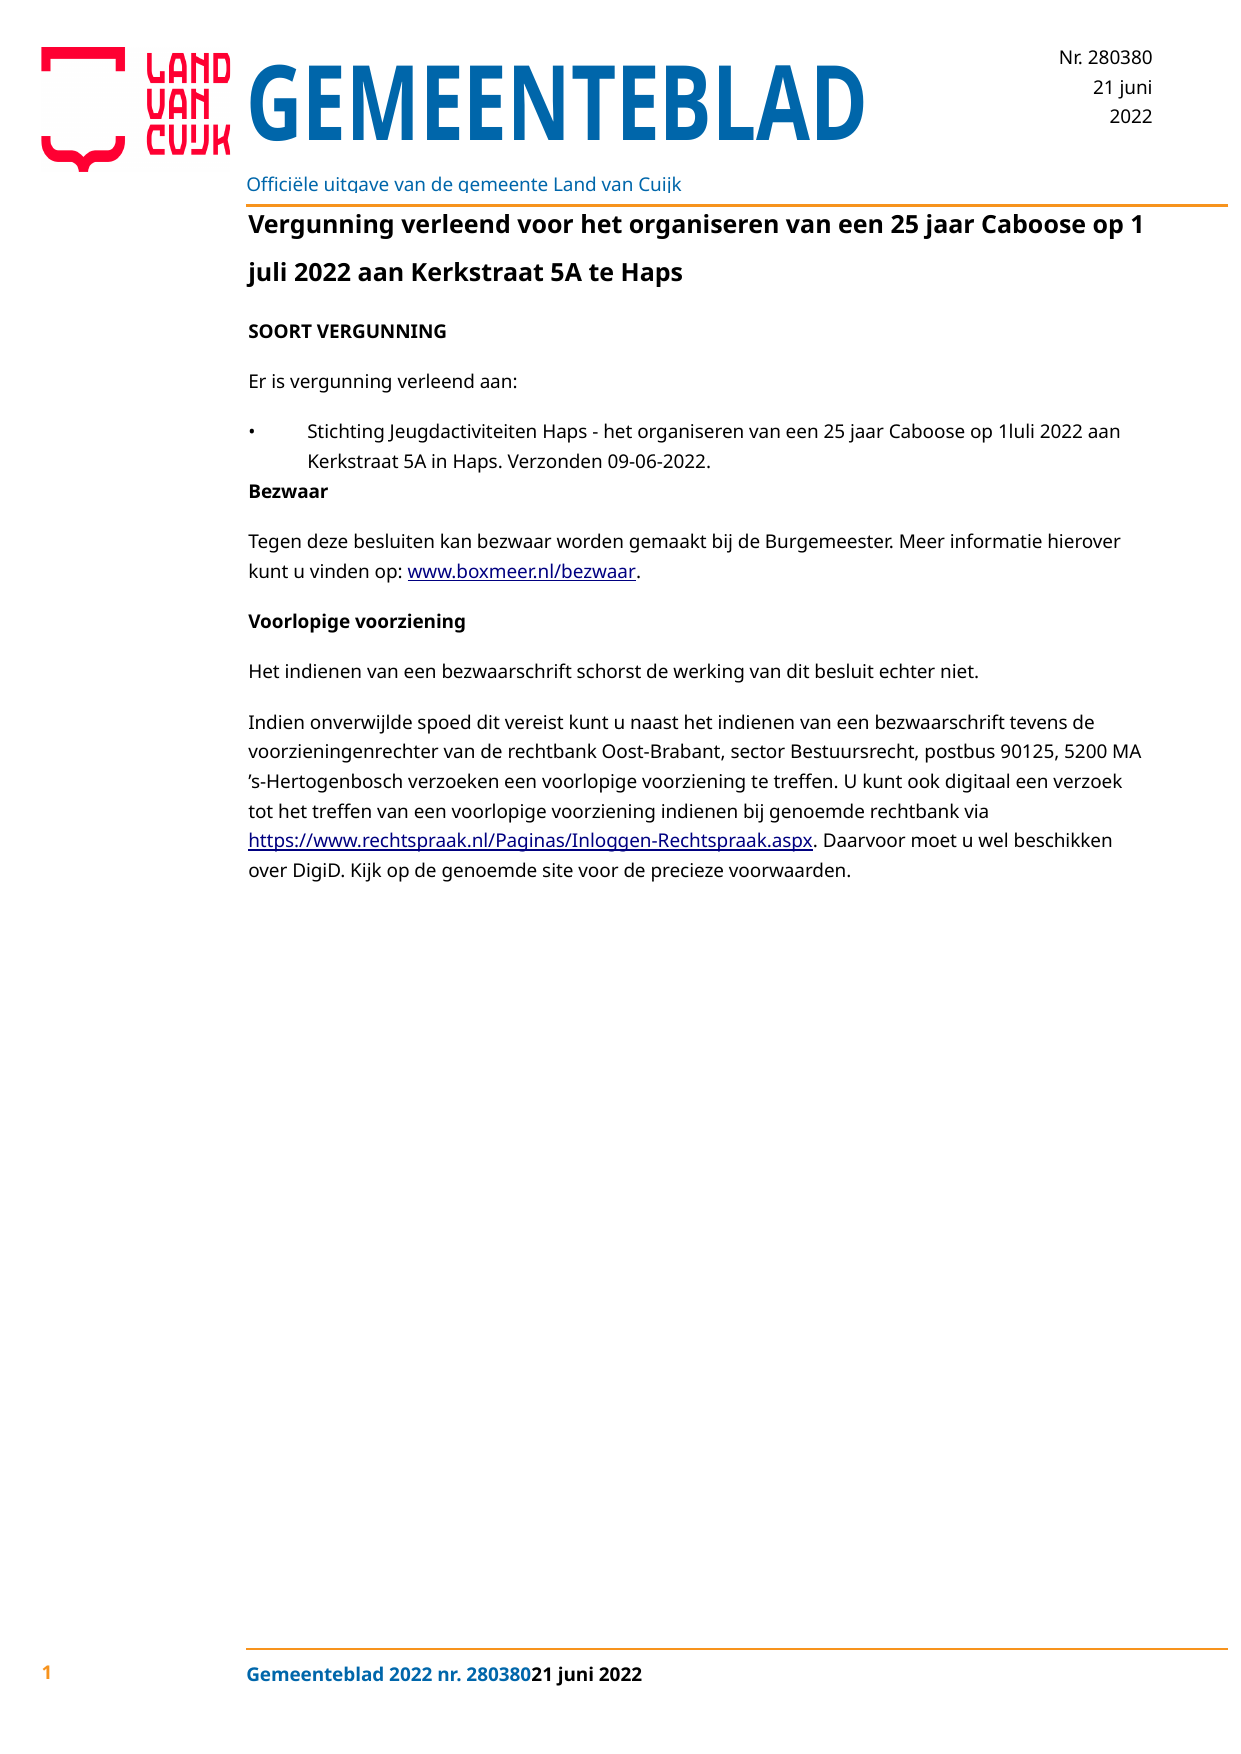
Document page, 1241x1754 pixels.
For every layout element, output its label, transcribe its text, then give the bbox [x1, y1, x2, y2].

picture [41, 47, 231, 172]
list Stichting Jeugdactiviteiten Haps - het organiseren van een 25 jaar Caboose op 1luli 2022 aan Kerkstraat 5A in Haps. Verzonden 09-06-2022. [248, 419, 1152, 474]
text Voorlopige voorziening [248, 608, 1152, 634]
text Tegen deze besluiten kan bezwaar worden gemaakt bij de Burgemeester. Meer informatie hierover kunt u vinden op: www.boxmeer.nl/bezwaar. [248, 528, 1152, 584]
text Bezwaar [248, 478, 1152, 504]
text Het indienen van een bezwaarschrift schorst de werking van dit besluit echter niet. [248, 659, 1152, 684]
text SOORT VERGUNNING [248, 318, 1152, 344]
text Vergunning verleend voor het organiseren van een 25 jaar Caboose op 1 juli 2022 aan Kerkstraat 5A te Haps [248, 207, 1152, 288]
text Er is vergunning verleend aan: [248, 368, 1152, 394]
text Indien onverwijlde spoed dit vereist kunt u naast het indienen van een bezwaarschrift tevens de voorzieningenrechter van de rechtbank Oost-Brabant, sector Bestuursrecht, postbus 90125, 5200 MA ’s-Hertogenbosch verzoeken een voorlopige voorziening te treffen. U kunt ook digitaal een verzoek tot het treffen van een voorlopige voorziening indienen bij genoemde rechtbank via https://www.rechtspraak.nl/Paginas/Inloggen-Rechtspraak.aspx. Daarvoor moet u wel beschikken over DigiD. Kijk op de genoemde site voor de precieze voorwaarden. [248, 709, 1152, 883]
